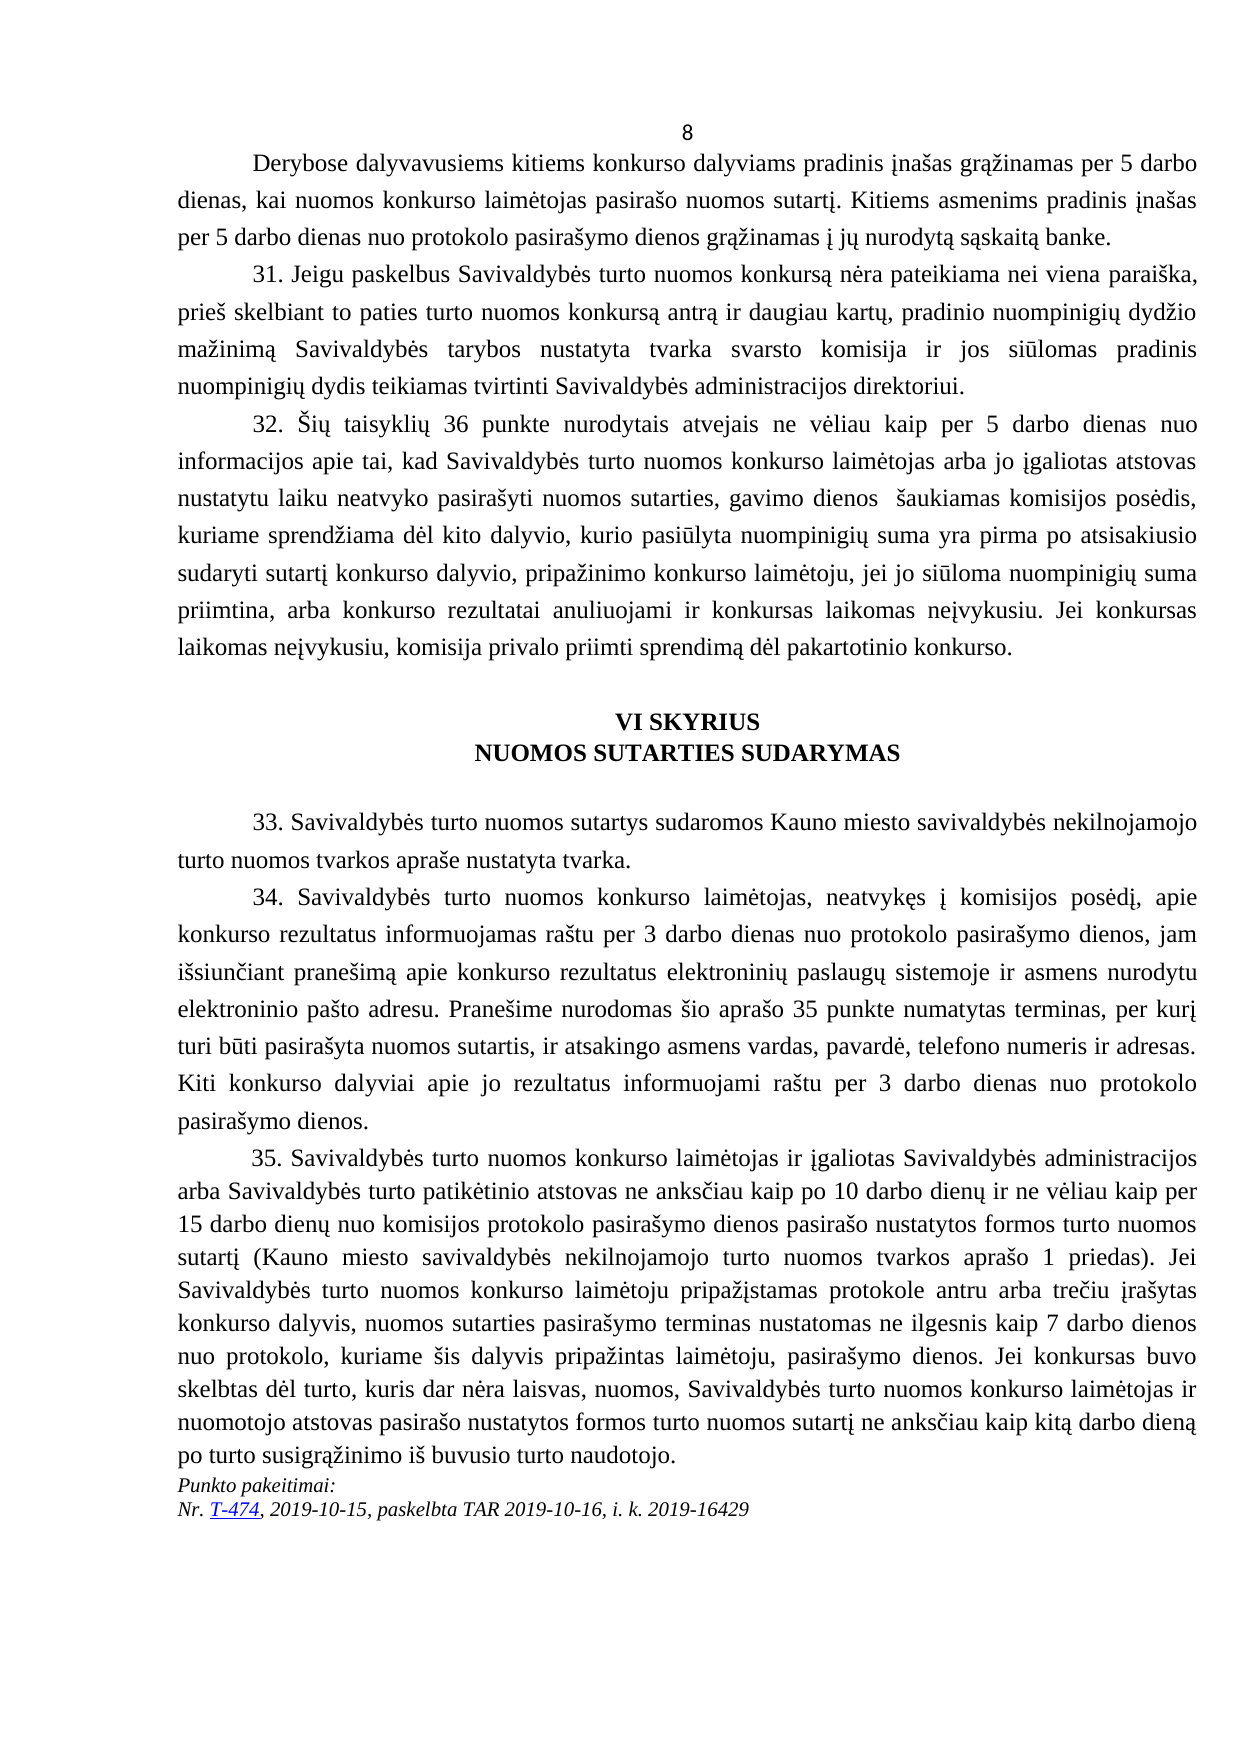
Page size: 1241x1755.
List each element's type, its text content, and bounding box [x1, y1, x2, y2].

text 33. Savivaldybės turto nuomos sutartys sudaromos Kauno miesto savivaldybės nekilnojamojo turto nuomos tvarkos apraše nustatyta tvarka. [177, 807, 1198, 873]
text 35. Savivaldybės turto nuomos konkurso laimėtojas ir įgaliotas Savivaldybės administracijos arba Savivaldybės turto patikėtinio atstovas ne anksčiau kaip po 10 darbo dienų ir ne vėliau kaip per 15 darbo dienų nuo komisijos protokolo pasirašymo dienos pasirašo nustatytos formos turto nuomos sutartį (Kauno miesto savivaldybės nekilnojamojo turto nuomos tvarkos aprašo 1 priedas). Jei Savivaldybės turto nuomos konkurso laimėtoju pripažįstamas protokole antru arba trečiu įrašytas konkurso dalyvis, nuomos sutarties pasirašymo terminas nustatomas ne ilgesnis kaip 7 darbo dienos nuo protokolo, kuriame šis dalyvis pripažintas laimėtoju, pasirašymo dienos. Jei konkursas buvo skelbtas dėl turto, kuris dar nėra laisvas, nuomos, Savivaldybės turto nuomos konkurso laimėtojas ir nuomotojo atstovas pasirašo nustatytos formos turto nuomos sutartį ne anksčiau kaip kitą darbo dieną po turto susigrąžinimo iš buvusio turto naudotojo. [177, 1143, 1198, 1469]
text Punkto pakeitimai: [177, 1473, 1198, 1497]
text 31. Jeigu paskelbus Savivaldybės turto nuomos konkursą nėra pateikiama nei viena paraiška, prieš skelbiant to paties turto nuomos konkursą antrą ir daugiau kartų, pradinio nuompinigių dydžio mažinimą Savivaldybės tarybos nustatyta tvarka svarsto komisija ir jos siūlomas pradinis nuompinigių dydis teikiamas tvirtinti Savivaldybės administracijos direktoriui. [177, 259, 1198, 400]
text Derybose dalyvavusiems kitiems konkurso dalyviams pradinis įnašas grąžinamas per 5 darbo dienas, kai nuomos konkurso laimėtojas pasirašo nuomos sutartį. Kitiems asmenims pradinis įnašas per 5 darbo dienas nuo protokolo pasirašymo dienos grąžinamas į jų nurodytą sąskaitą banke. [177, 148, 1198, 251]
text NUOMOS SUTARTIES SUDARYMAS [177, 738, 1198, 767]
text 32. Šių taisyklių 36 punkte nurodytais atvejais ne vėliau kaip per 5 darbo dienas nuo informacijos apie tai, kad Savivaldybės turto nuomos konkurso laimėtojas arba jo įgaliotas atstovas nustatytu laiku neatvyko pasirašyti nuomos sutarties, gavimo dienos šaukiamas komisijos posėdis, kuriame sprendžiama dėl kito dalyvio, kurio pasiūlyta nuompinigių suma yra pirma po atsisakiusio sudaryti sutartį konkurso dalyvio, pripažinimo konkurso laimėtoju, jei jo siūloma nuompinigių suma priimtina, arba konkurso rezultatai anuliuojami ir konkursas laikomas neįvykusiu. Jei konkursas laikomas neįvykusiu, komisija privalo priimti sprendimą dėl pakartotinio konkurso. [177, 409, 1198, 661]
text Nr. T-474, 2019-10-15, paskelbta TAR 2019-10-16, i. k. 2019-16429 [177, 1497, 1198, 1521]
text VI SKYRIUS [177, 707, 1198, 736]
text 34. Savivaldybės turto nuomos konkurso laimėtojas, neatvykęs į komisijos posėdį, apie konkurso rezultatus informuojamas raštu per 3 darbo dienas nuo protokolo pasirašymo dienos, jam išsiunčiant pranešimą apie konkurso rezultatus elektroninių paslaugų sistemoje ir asmens nurodytu elektroninio pašto adresu. Pranešime nurodomas šio aprašo 35 punkte numatytas terminas, per kurį turi būti pasirašyta nuomos sutartis, ir atsakingo asmens vardas, pavardė, telefono numeris ir adresas. Kiti konkurso dalyviai apie jo rezultatus informuojami raštu per 3 darbo dienas nuo protokolo pasirašymo dienos. [177, 882, 1198, 1134]
